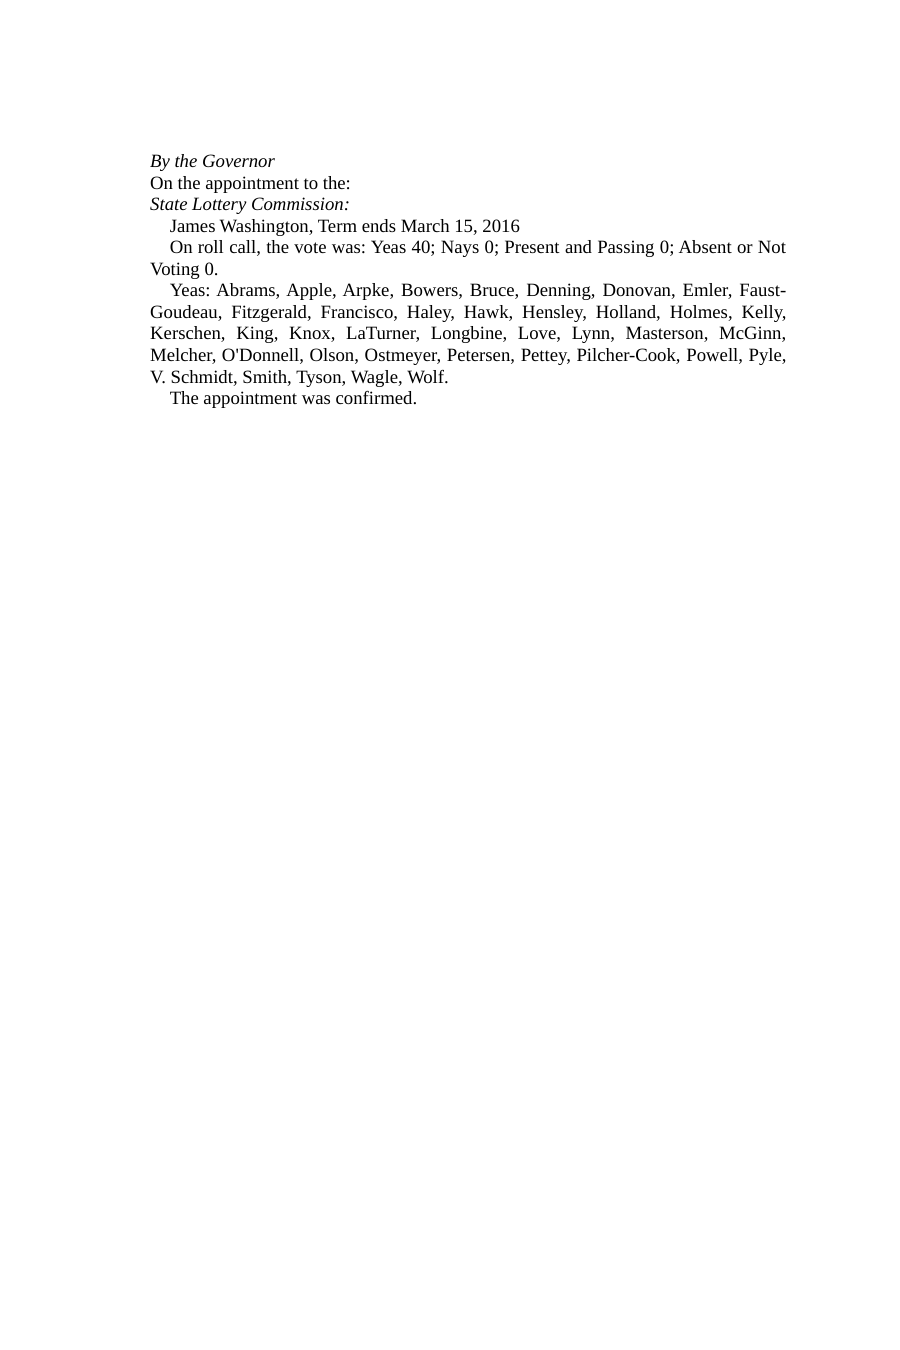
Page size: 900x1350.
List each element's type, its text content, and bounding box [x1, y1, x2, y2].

text James Washington, Term ends March 15, 2016 [150, 215, 787, 236]
text State Lottery Commission: [150, 193, 787, 215]
text Yeas: Abrams, Apple, Arpke, Bowers, Bruce, Denning, Donovan, Emler, Faust-Goudeau, Fitzgerald, Francisco, Haley, Hawk, Hensley, Holland, Holmes, Kelly, Kerschen, King, Knox, LaTurner, Longbine, Love, Lynn, Masterson, McGinn, Melcher, O'Donnell, Olson, Ostmeyer, Petersen, Pettey, Pilcher-Cook, Powell, Pyle, V. Schmidt, Smith, Tyson, Wagle, Wolf. [150, 279, 787, 387]
text On the appointment to the: [150, 172, 787, 193]
text By the Governor [150, 150, 787, 172]
text On roll call, the vote was: Yeas 40; Nays 0; Present and Passing 0; Absent or Not Voting 0. [150, 236, 787, 279]
text The appointment was confirmed. [150, 387, 787, 409]
